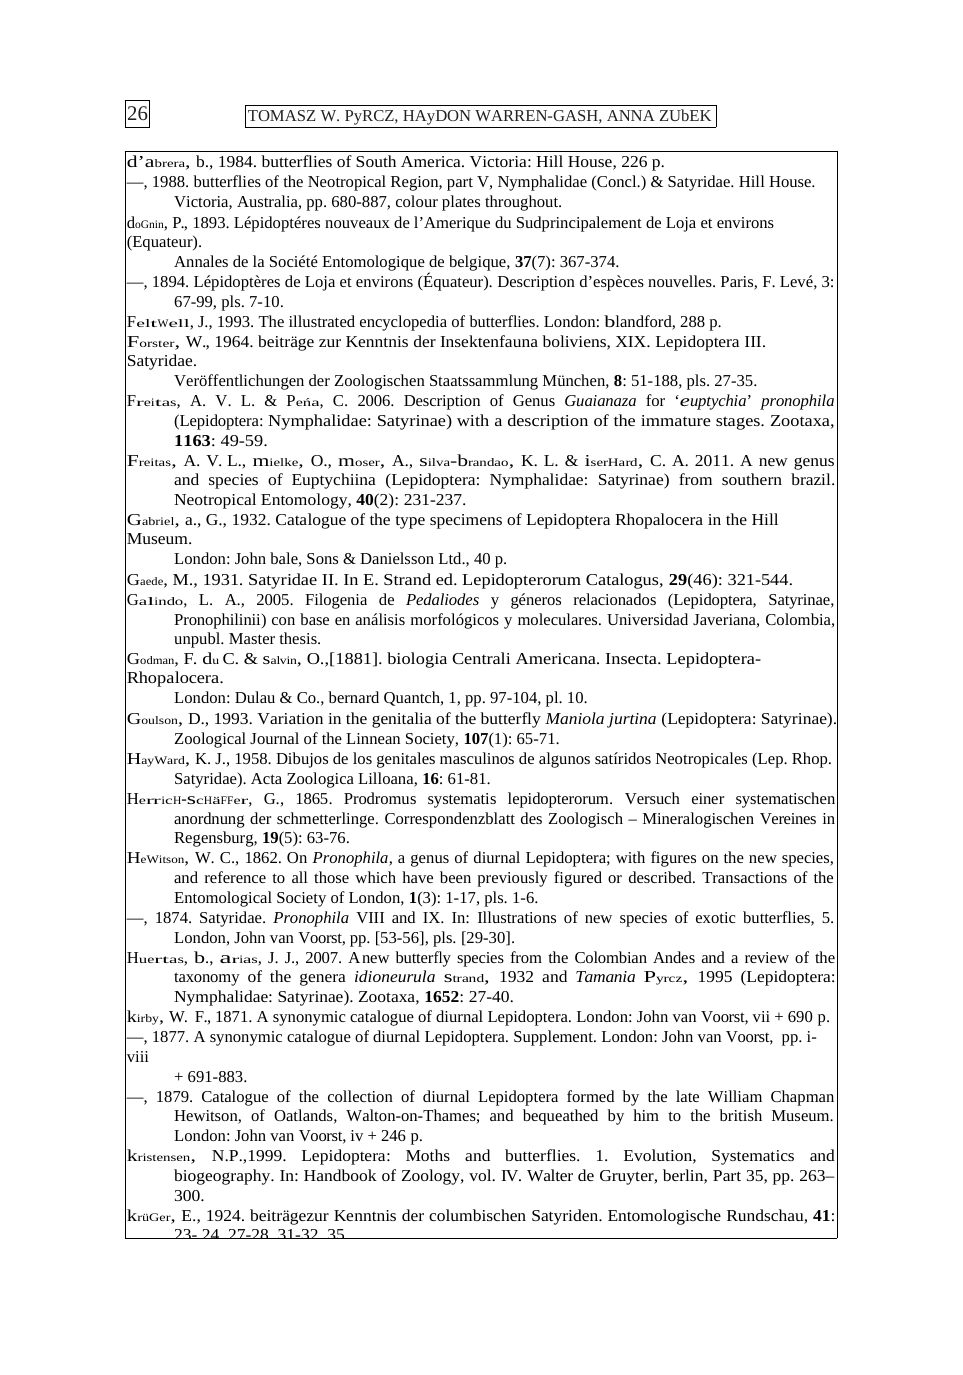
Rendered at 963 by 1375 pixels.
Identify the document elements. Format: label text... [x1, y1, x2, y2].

text 26 [127, 101, 149, 125]
text Goulson, D., 1993. Variation in the genitalia of the butterfly Maniola jurtina (Lepidoptera: Satyrinae). [127, 708, 837, 728]
text HayWard, K. J., 1958. Dibujos de los genitales masculinos de algunos satíridos Neotropicales (Lep. Rhop. [127, 749, 837, 768]
text Freitas, A. V. L., mielke, O., moser, A., silva-brandao, K. L. & iserHard, C. A. 2011. A new genus and species of Euptychiina (Lepidoptera: Nymphalidae: Satyrinae) from southern brazil. Neotropical Entomology, 40(2): 231-237. [127, 451, 835, 509]
text London: John bale, Sons & Danielsson Ltd., 40 p. [174, 549, 837, 568]
text + 691-883. [174, 1066, 837, 1086]
text HerricH-scHäFFer, G., 1865. Prodromus systematis lepidopterorum. Versuch einer systematischen anordnung der schmetterlinge. Correspondenzblatt des Zoologisch – Mineralogischen Vereines in Regensburg, 19(5): 63-76. [127, 789, 835, 847]
text TOMASZ W. PyRCZ, HAyDON WARREN-GASH, ANNA ZUbEK [248, 106, 716, 125]
text doGnin, P., 1893. Lépidoptéres nouveaux de l’Amerique du Sudprincipalement de Loja et environs (Equateur). [127, 212, 837, 251]
text —, 1877. A synonymic catalogue of diurnal Lepidoptera. Supplement. London: John van Voorst, pp. i-viii [127, 1027, 837, 1066]
text Veröffentlichungen der Zoologischen Staatssammlung München, 8: 51-188, pls. 27-35. [174, 371, 837, 390]
text Huertas, b., arias, J. J., 2007. Anew butterfly species from the Colombian Andes and a review of the taxonomy of the genera idioneurula strand, 1932 and Tamania Pyrcz, 1995 (Lepidoptera: Nymphalidae: Satyrinae). Zootaxa, 1652: 27-40. [127, 947, 835, 1006]
text Godman, F. du C. & salvin, O.,[1881]. biologia Centrali Americana. Insecta. Lepidoptera-Rhopalocera. [127, 649, 837, 687]
text Zoological Journal of the Linnean Society, 107(1): 65-71. [174, 728, 837, 748]
text Annales de la Société Entomologique de belgique, 37(7): 367-374. [174, 252, 837, 271]
text HeWitson, W. C., 1862. On Pronophila, a genus of diurnal Lepidoptera; with figures on the new species, and reference to all those which have been previously figured or described. Transactions of the Entomological Society of London, 1(3): 1-17, pls. 1-6. [127, 848, 835, 907]
text —, 1894. Lépidoptères de Loja et environs (Équateur). Description d’espèces nouvelles. Paris, F. Levé, 3: 67-99, pls. 7-10. [127, 272, 835, 311]
text Forster, W., 1964. beiträge zur Kenntnis der Insektenfauna boliviens, XIX. Lepidoptera III. Satyridae. [127, 332, 837, 370]
text Gaede, M., 1931. Satyridae II. In E. Strand ed. Lepidopterorum Catalogus, 29(46): 321-544. [127, 569, 837, 588]
text FeltWell, J., 1993. The illustrated encyclopedia of butterflies. London: blandford, 288 p. [127, 311, 837, 331]
text —, 1988. butterflies of the Neotropical Region, part V, Nymphalidae (Concl.) & Satyridae. Hill House. [127, 172, 837, 191]
text kirby, W. F., 1871. A synonymic catalogue of diurnal Lepidoptera. London: John van Voorst, vii + 690 p. [127, 1007, 837, 1026]
text d’abrera, b., 1984. butterflies of South America. Victoria: Hill House, 226 p. [127, 152, 837, 171]
text —, 1879. Catalogue of the collection of diurnal Lepidoptera formed by the late William Chapman Hewitson, of Oatlands, Walton-on-Thames; and bequeathed by him to the british Museum. London: John van Voorst, iv + 246 p. [127, 1087, 835, 1145]
text kristensen, N.P.,1999. Lepidoptera: Moths and butterflies. 1. Evolution, Systematics and biogeography. In: Handbook of Zoology, vol. IV. Walter de Gruyter, berlin, Part 35, pp. 263–300. [127, 1146, 835, 1204]
text Galindo, L. A., 2005. Filogenia de Pedaliodes y géneros relacionados (Lepidoptera, Satyrinae, Pronophilinii) con base en análisis morfológicos y moleculares. Universidad Javeriana, Colombia, unpubl. Master thesis. [127, 589, 835, 648]
text —, 1874. Satyridae. Pronophila VIII and IX. In: Illustrations of new species of exotic butterflies, 5. London, John van Voorst, pp. [53-56], pls. [29-30]. [127, 908, 835, 947]
text krüGer, E., 1924. beiträgezur Kenntnis der columbischen Satyriden. Entomologische Rundschau, 41: 23- 24, 27-28, 31-32, 35. [127, 1205, 835, 1238]
text Gabriel, a., G., 1932. Catalogue of the type specimens of Lepidoptera Rhopalocera in the Hill Museum. [127, 510, 837, 548]
text London: Dulau & Co., bernard Quantch, 1, pp. 97-104, pl. 10. [174, 688, 837, 707]
text Freitas, A. V. L. & Peńa, C. 2006. Description of Genus Guaianaza for ‘euptychia’ pronophila (Lepidoptera: Nymphalidae: Satyrinae) with a description of the immature stages. Zootaxa, 1163: 49-59. [127, 391, 835, 449]
text Victoria, Australia, pp. 680-887, colour plates throughout. [174, 192, 837, 211]
text Satyridae). Acta Zoologica Lilloana, 16: 61-81. [174, 769, 837, 788]
